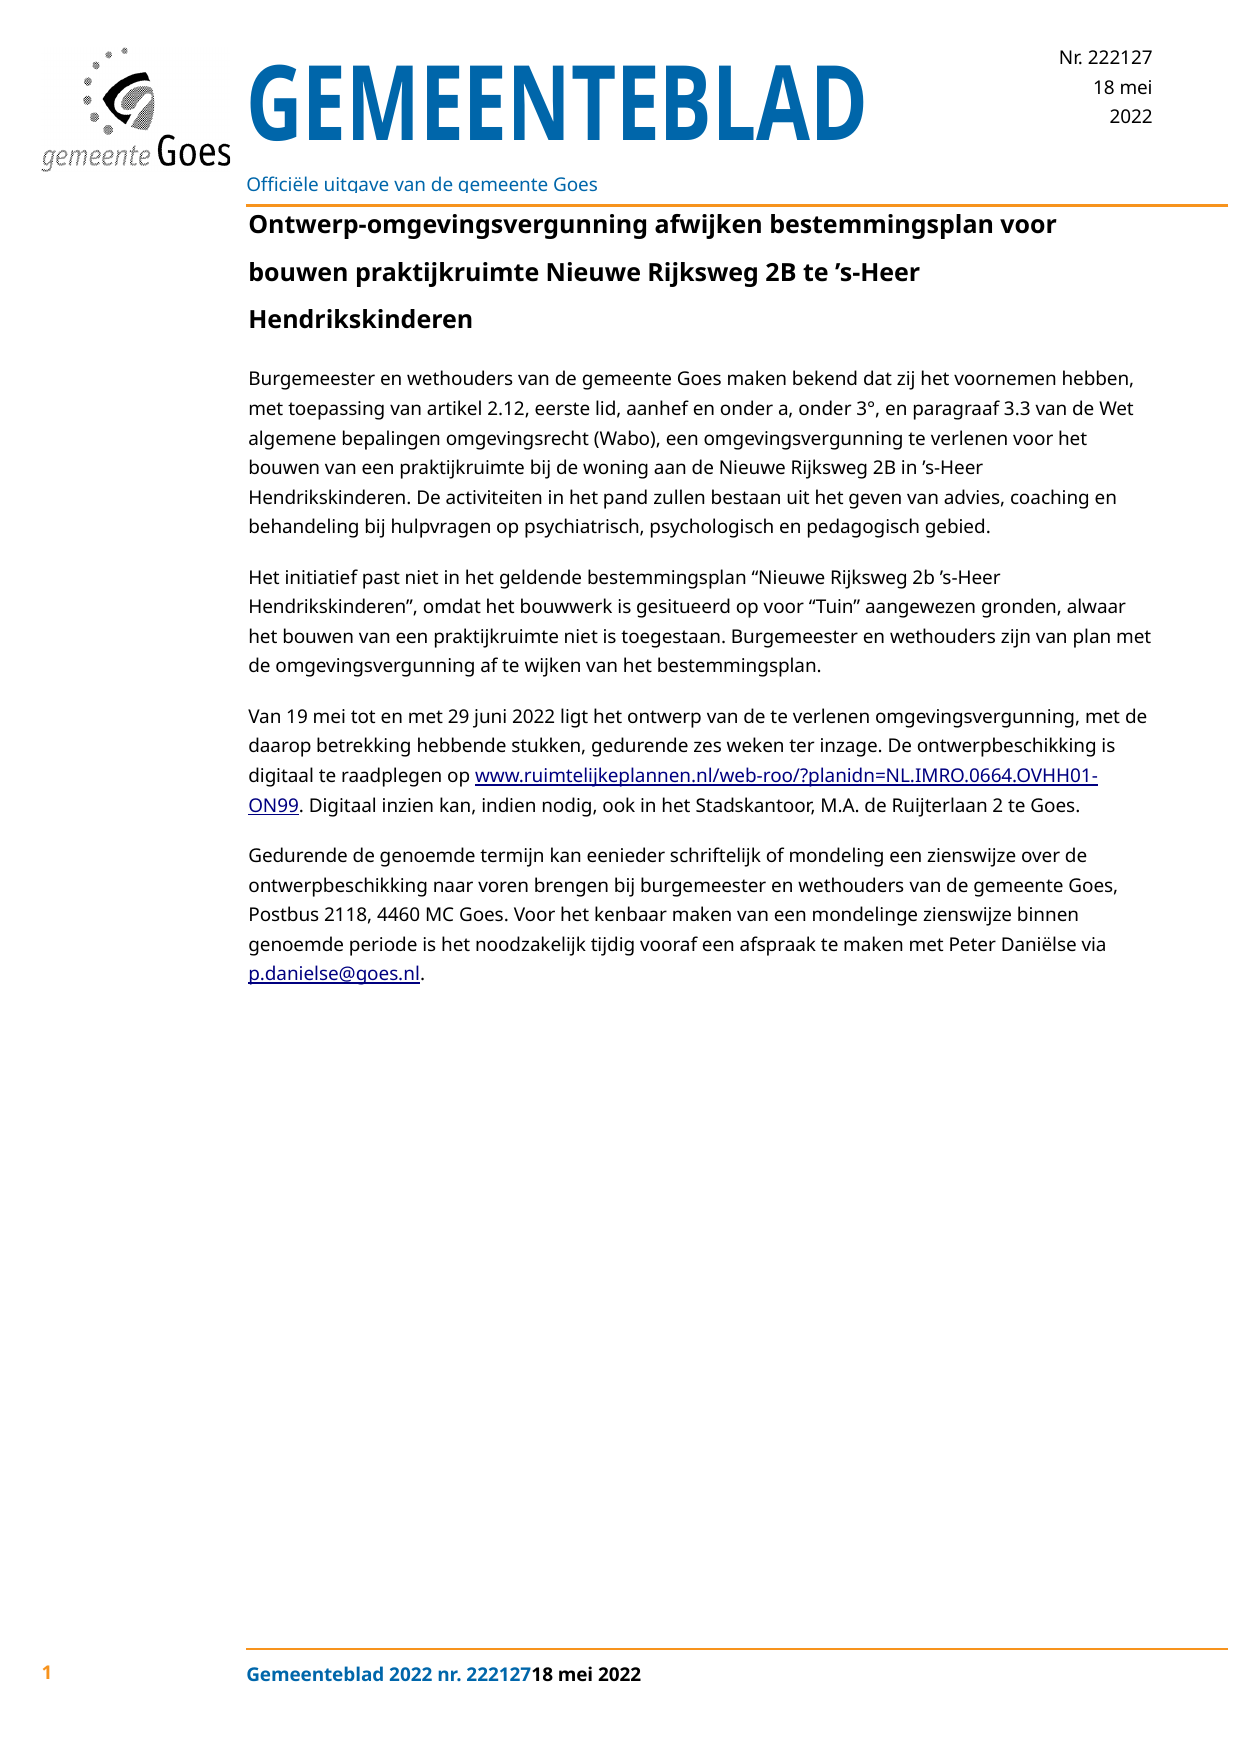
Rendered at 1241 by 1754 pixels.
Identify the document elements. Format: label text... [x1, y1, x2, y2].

text Gedurende de genoemde termijn kan eenieder schriftelijk of mondeling een zienswijze over de ontwerpbeschikking naar voren brengen bij burgemeester en wethouders van de gemeente Goes, Postbus 2118, 4460 MC Goes. Voor het kenbaar maken van een mondelinge zienswijze binnen genoemde periode is het noodzakelijk tijdig vooraf een afspraak te maken met Peter Daniëlse via p.danielse@goes.nl. [248, 842, 1152, 986]
text Van 19 mei tot en met 29 juni 2022 ligt het ontwerp van de te verlenen omgevingsvergunning, met de daarop betrekking hebbende stukken, gedurende zes weken ter inzage. De ontwerpbeschikking is digitaal te raadplegen op www.ruimtelijkeplannen.nl/web-roo/?planidn=NL.IMRO.0664.OVHH01-ON99. Digitaal inzien kan, indien nodig, ook in het Stadskantoor, M.A. de Ruijterlaan 2 te Goes. [248, 703, 1152, 817]
text Het initiatief past niet in het geldende bestemmingsplan “Nieuwe Rijksweg 2b ’s-Heer Hendrikskinderen”, omdat het bouwwerk is gesitueerd op voor “Tuin” aangewezen gronden, alwaar het bouwen van een praktijkruimte niet is toegestaan. Burgemeester en wethouders zijn van plan met de omgevingsvergunning af te wijken van het bestemmingsplan. [248, 564, 1152, 678]
text Burgemeester en wethouders van de gemeente Goes maken bekend dat zij het voornemen hebben, met toepassing van artikel 2.12, eerste lid, aanhef en onder a, onder 3°, en paragraaf 3.3 van de Wet algemene bepalingen omgevingsrecht (Wabo), een omgevingsvergunning te verlenen voor het bouwen van een praktijkruimte bij de woning aan de Nieuwe Rijksweg 2B in ’s-Heer Hendrikskinderen. De activiteiten in het pand zullen bestaan uit het geven van advies, coaching en behandeling bij hulpvragen op psychiatrisch, psychologisch en pedagogisch gebied. [248, 366, 1152, 539]
picture [41, 47, 231, 172]
text Ontwerp-omgevingsvergunning afwijken bestemmingsplan voor bouwen praktijkruimte Nieuwe Rijksweg 2B te ’s-Heer Hendrikskinderen [248, 207, 1152, 336]
